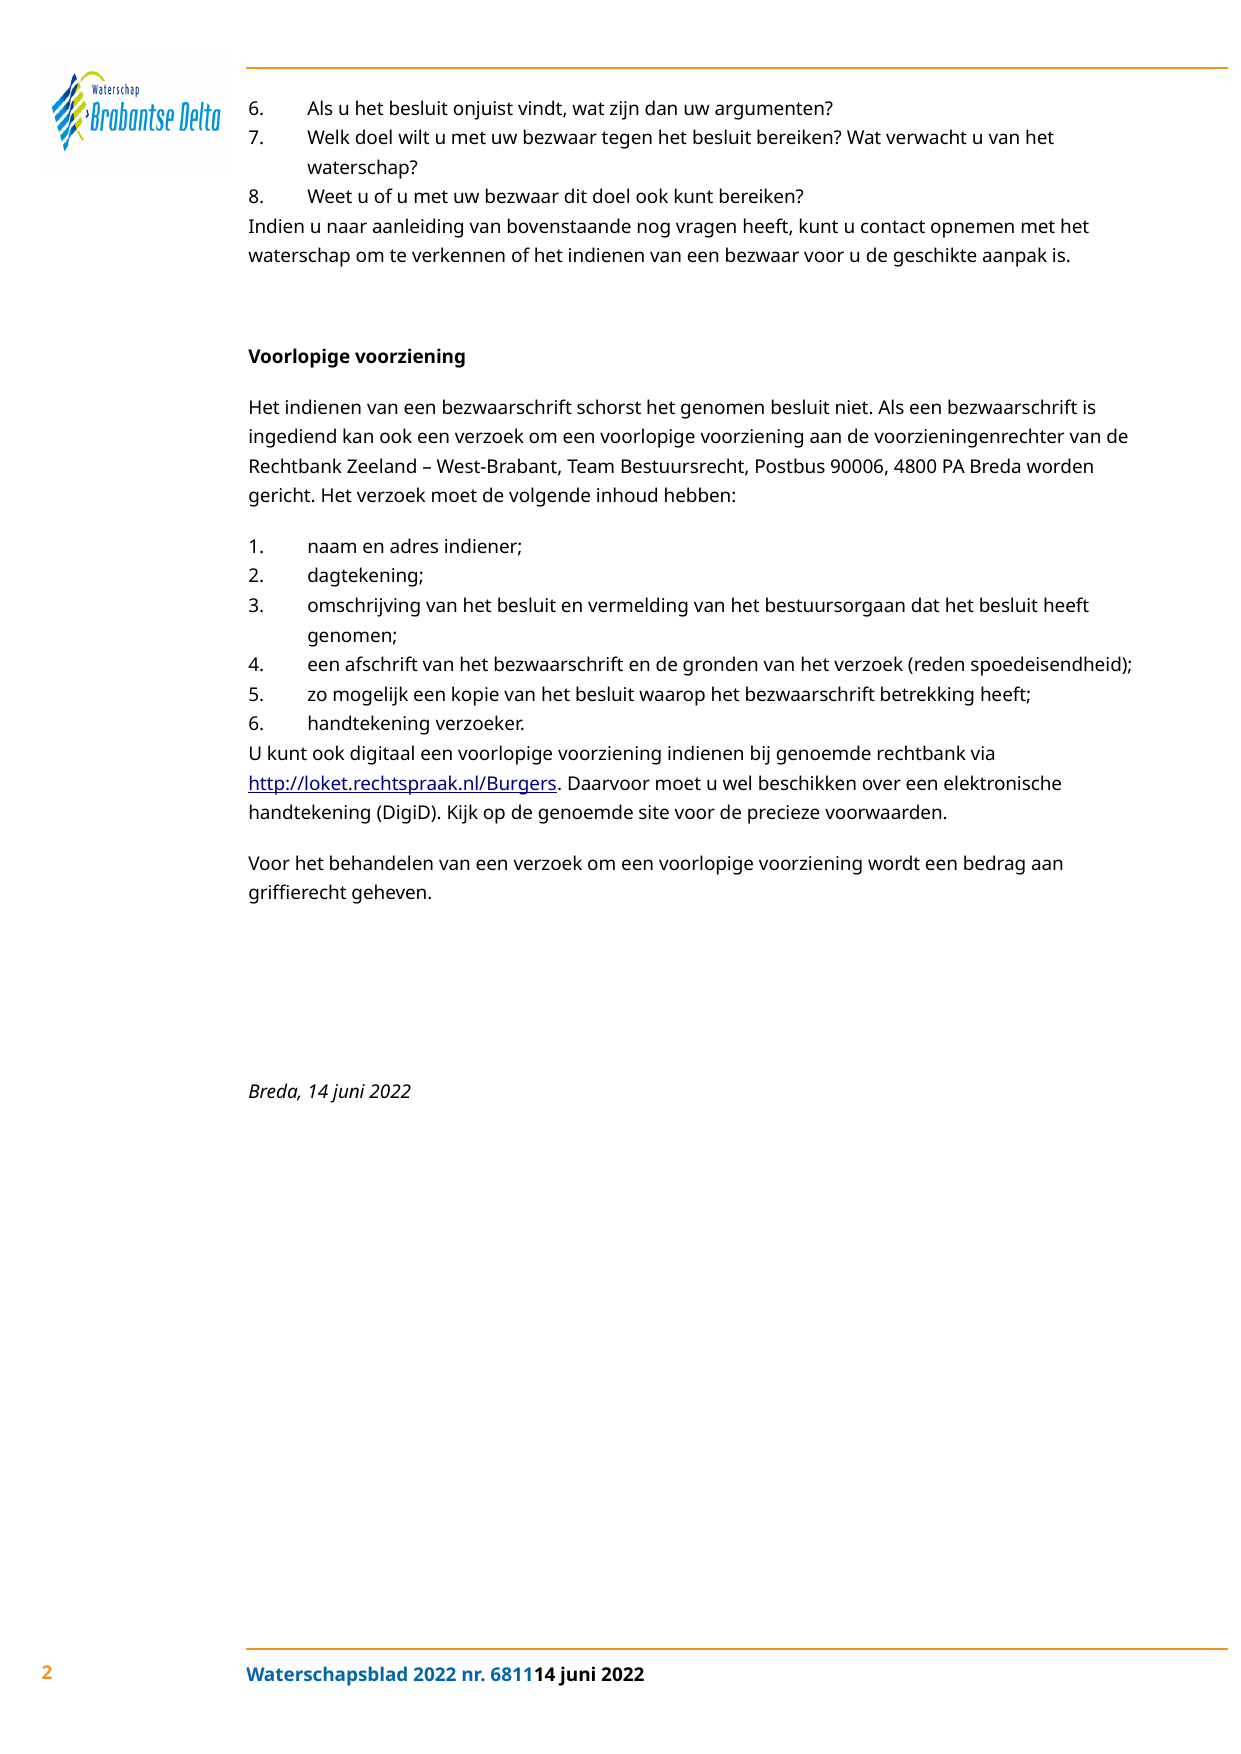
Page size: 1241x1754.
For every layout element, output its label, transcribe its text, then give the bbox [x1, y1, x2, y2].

text U kunt ook digitaal een voorlopige voorziening indienen bij genoemde rechtbank via http://loket.rechtspraak.nl/Burgers. Daarvoor moet u wel beschikken over een elektronische handtekening (DigiD). Kijk op de genoemde site voor de precieze voorwaarden. [248, 740, 1152, 825]
list Weet u of u met uw bezwaar dit doel ook kunt bereiken? [248, 183, 1152, 209]
list omschrijving van het besluit en vermelding van het bestuursorgaan dat het besluit heeft genomen; [248, 592, 1152, 648]
list zo mogelijk een kopie van het besluit waarop het bezwaarschrift betrekking heeft; [248, 681, 1152, 707]
list dagtekening; [248, 563, 1152, 588]
list naam en adres indiener; [248, 533, 1152, 559]
text Het indienen van een bezwaarschrift schorst het genomen besluit niet. Als een bezwaarschrift is ingediend kan ook een verzoek om een voorlopige voorziening aan de voorzieningenrechter van de Rechtbank Zeeland – West-Brabant, Team Bestuursrecht, Postbus 90006, 4800 PA Breda worden gericht. Het verzoek moet de volgende inhoud hebben: [248, 394, 1152, 508]
list Als u het besluit onjuist vindt, wat zijn dan uw argumenten? [248, 95, 1152, 121]
list een afschrift van het bezwaarschrift en de gronden van het verzoek (reden spoedeisendheid); [248, 651, 1152, 677]
text Voor het behandelen van een verzoek om een voorlopige voorziening wordt een bedrag aan griffierecht geheven. [248, 850, 1152, 905]
list handtekening verzoeker. [248, 711, 1152, 736]
text Voorlopige voorziening [248, 343, 1152, 369]
text Indien u naar aanleiding van bovenstaande nog vragen heeft, kunt u contact opnemen met het waterschap om te verkennen of het indienen van een bezwaar voor u de geschikte aanpak is. [248, 213, 1152, 268]
list Welk doel wilt u met uw bezwaar tegen het besluit bereiken? Wat verwacht u van het waterschap? [248, 124, 1152, 180]
text Breda, 14 juni 2022 [248, 1078, 1152, 1104]
picture [41, 47, 231, 172]
